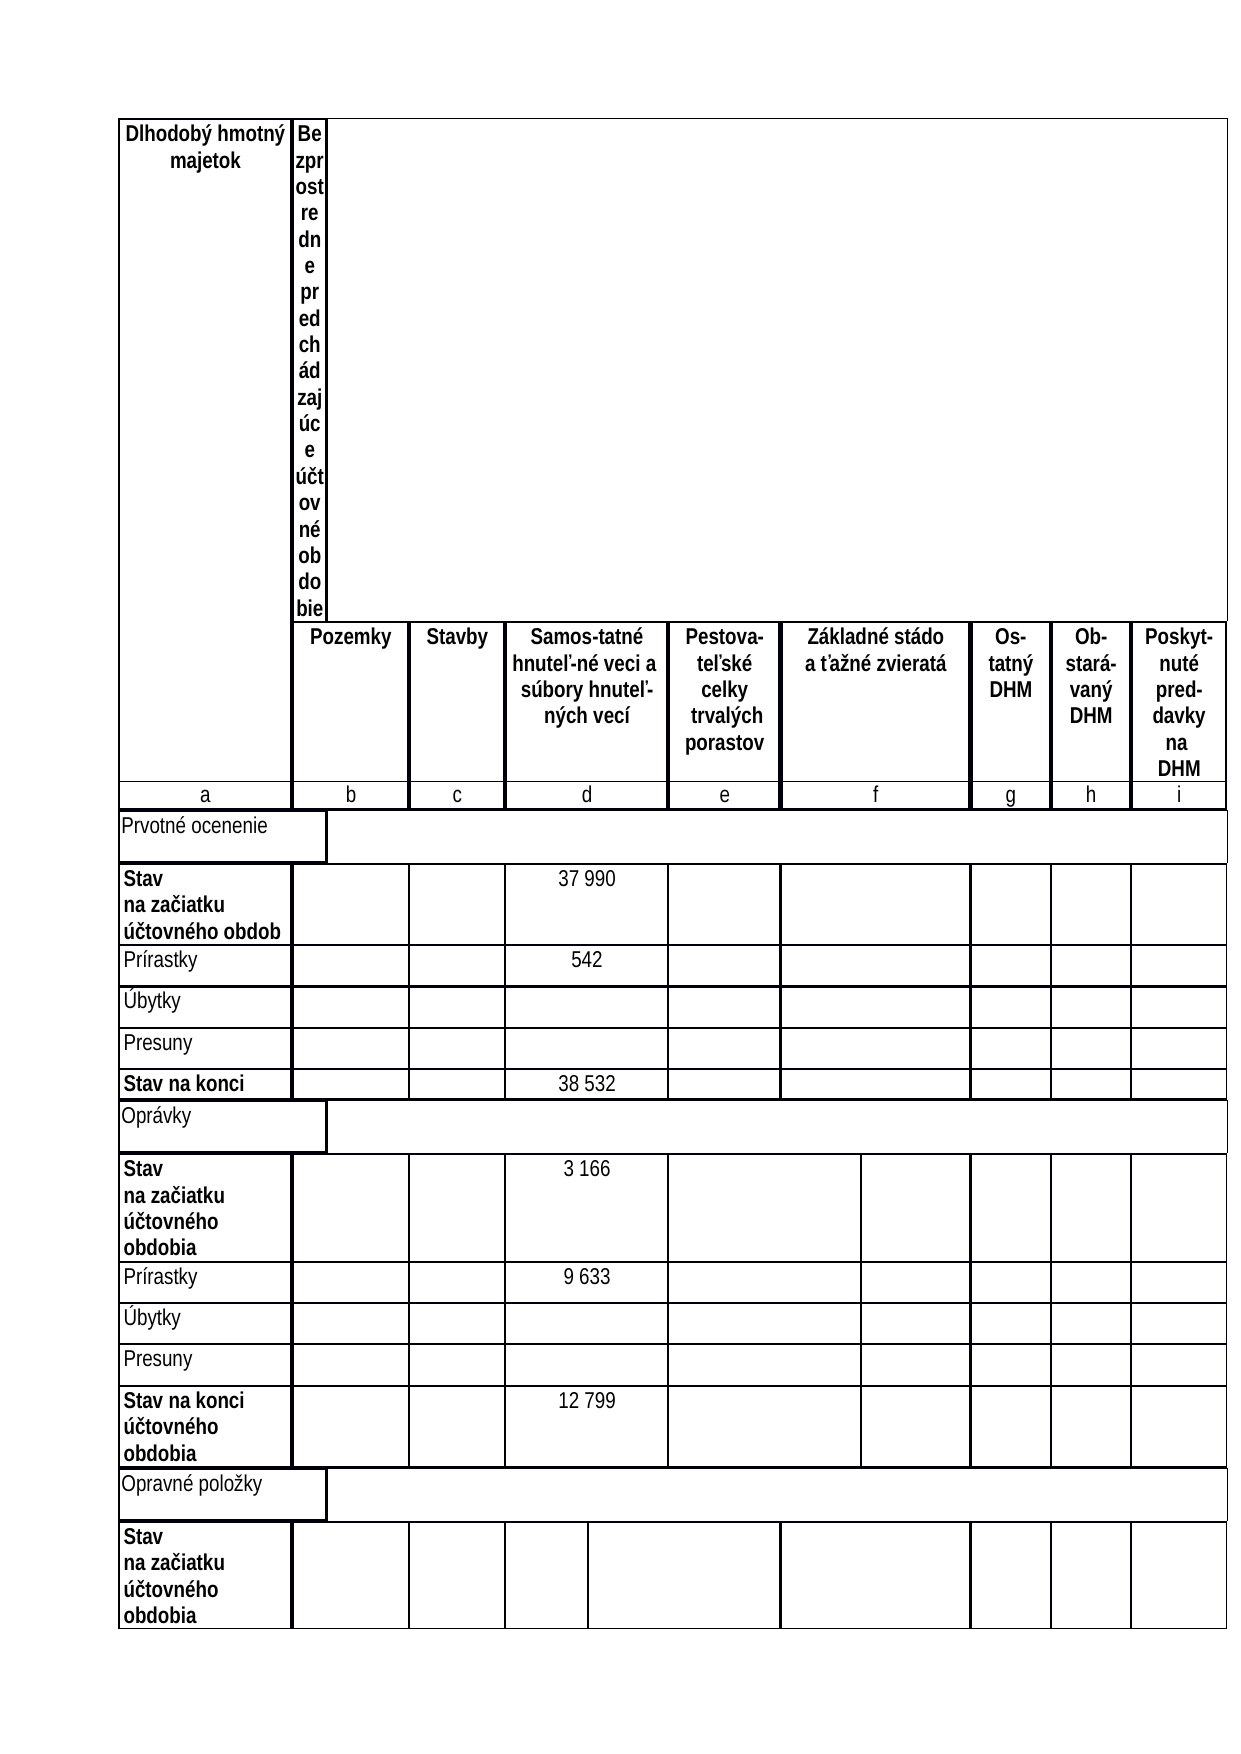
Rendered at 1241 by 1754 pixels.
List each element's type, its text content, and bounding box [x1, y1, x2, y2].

table_cell [972, 1304, 1050, 1343]
table_cell [506, 988, 667, 1027]
table_cell [410, 946, 504, 985]
table_cell [1132, 1304, 1226, 1343]
table_cell [1052, 1304, 1130, 1343]
table_cell Os-tatný DHM [973, 623, 1049, 781]
table_cell Opravné položky [120, 1470, 325, 1519]
table_cell [1132, 1155, 1226, 1261]
table_cell [410, 988, 504, 1027]
table_cell g [973, 782, 1049, 808]
table_cell [669, 1304, 860, 1343]
table_cell [294, 1070, 408, 1098]
table_cell [1132, 1345, 1226, 1385]
table_cell Prvotné ocenenie [120, 812, 325, 861]
table_cell [410, 1263, 504, 1302]
table_cell Úbytky [120, 1304, 290, 1343]
table_cell h [1053, 782, 1129, 808]
table_cell [506, 1029, 667, 1068]
table_cell [1052, 1155, 1130, 1261]
table_cell [862, 1263, 969, 1302]
table_cell [410, 1155, 504, 1261]
table_cell [1132, 988, 1226, 1027]
table_cell [1052, 1523, 1130, 1628]
table_cell [294, 1029, 408, 1068]
table_cell [972, 1070, 1050, 1098]
table_cell [506, 1304, 667, 1343]
table_cell Základné stádo a ťažné zvieratá [783, 623, 968, 781]
table_cell [1052, 1029, 1130, 1068]
table_cell [410, 865, 504, 944]
table_cell Stav na konci účtovného obdobia [120, 1387, 290, 1466]
table_cell [589, 1523, 779, 1628]
table_cell Úbytky [120, 988, 290, 1027]
table_cell [1132, 1387, 1226, 1466]
table_cell [782, 946, 969, 985]
table_cell [506, 1345, 667, 1385]
table_cell Ob-stará-vaný DHM [1053, 623, 1129, 781]
table_header [328, 119, 1227, 621]
table_cell [669, 865, 779, 944]
table_cell Oprávky [120, 1102, 325, 1151]
table_cell [294, 1523, 408, 1628]
table_cell [669, 1155, 860, 1261]
table_cell [294, 988, 408, 1027]
table_cell Prírastky [120, 1263, 290, 1302]
table_cell Pestova-teľské celky trvalých porastov [670, 623, 778, 781]
table_cell [972, 1523, 1050, 1628]
table_cell Poskyt-nuté pred-davky na DHM [1133, 623, 1225, 781]
table_cell [862, 1155, 969, 1261]
table_cell [669, 946, 779, 985]
table_cell 3 166 [506, 1155, 667, 1261]
table_cell [1052, 1387, 1130, 1466]
table_cell [294, 1304, 408, 1343]
table_cell d [507, 782, 666, 808]
table_cell [328, 1101, 1227, 1153]
table_cell [669, 1387, 860, 1466]
table_cell 542 [506, 946, 667, 985]
table_cell [782, 865, 969, 944]
table_cell [328, 1469, 1227, 1521]
table_cell [1052, 946, 1130, 985]
table_cell Stavby [411, 623, 503, 781]
table_cell [1132, 865, 1226, 944]
table_header Dlhodobý hmotný majetok [120, 120, 290, 781]
table_cell [294, 1263, 408, 1302]
table_cell [1052, 1070, 1130, 1098]
table_cell Stav na začiatku účtovného obdob [120, 865, 290, 944]
table_cell [862, 1304, 969, 1343]
table_cell [410, 1387, 504, 1466]
table_cell [1132, 1070, 1226, 1098]
table_cell [669, 1345, 860, 1385]
table_cell a [120, 782, 290, 808]
table_cell [782, 1029, 969, 1068]
table_cell [294, 1155, 408, 1261]
table_cell [1132, 1029, 1226, 1068]
table_cell [1052, 988, 1130, 1027]
table_cell [862, 1387, 969, 1466]
table_cell 9 633 [506, 1263, 667, 1302]
table_cell Stav na konci [120, 1070, 290, 1098]
table_cell b [294, 782, 407, 808]
table_cell e [670, 782, 778, 808]
table_header Bezprostredne predchádzajúce účtovné obdobie [294, 120, 325, 621]
table_cell [410, 1345, 504, 1385]
table_cell [410, 1029, 504, 1068]
table_cell 12 799 [506, 1387, 667, 1466]
table_cell 37 990 [506, 865, 667, 944]
table_cell [862, 1345, 969, 1385]
table_cell c [411, 782, 503, 808]
table_cell [972, 1345, 1050, 1385]
table_cell [1132, 1523, 1226, 1628]
table_cell Pozemky [294, 623, 407, 781]
table_cell [669, 1263, 860, 1302]
table_cell Samos-tatné hnuteľ-né veci a súbory hnuteľ-ných vecí [507, 623, 666, 781]
table_cell [294, 946, 408, 985]
table_cell [972, 865, 1050, 944]
table_cell [669, 1070, 779, 1098]
table_cell [506, 1523, 587, 1628]
table_cell Prírastky [120, 946, 290, 985]
table_cell [669, 1029, 779, 1068]
table_cell [669, 988, 779, 1027]
table_cell [410, 1304, 504, 1343]
table_cell [782, 1523, 969, 1628]
table_cell [1052, 865, 1130, 944]
table_cell [1052, 1345, 1130, 1385]
table_cell [1132, 1263, 1226, 1302]
table_cell [410, 1070, 504, 1098]
table_cell [972, 1263, 1050, 1302]
table_cell [972, 1387, 1050, 1466]
table_cell [410, 1523, 504, 1628]
table_cell [972, 988, 1050, 1027]
table_cell Presuny [120, 1029, 290, 1068]
table_cell [328, 811, 1227, 863]
table_cell [1132, 946, 1226, 985]
table_cell [782, 988, 969, 1027]
table_cell [1052, 1263, 1130, 1302]
table_cell Presuny [120, 1345, 290, 1385]
table_cell f [783, 782, 968, 808]
table_cell [294, 865, 408, 944]
table_cell [972, 1155, 1050, 1261]
table_cell [782, 1070, 969, 1098]
table_cell [972, 1029, 1050, 1068]
table_cell i [1133, 782, 1225, 808]
table_cell Stav na začiatku účtovného obdobia [120, 1523, 290, 1628]
table_cell [294, 1387, 408, 1466]
table_cell 38 532 [506, 1070, 667, 1098]
table_cell [294, 1345, 408, 1385]
table_cell Stav na začiatku účtovného obdobia [120, 1155, 290, 1261]
table_cell [972, 946, 1050, 985]
